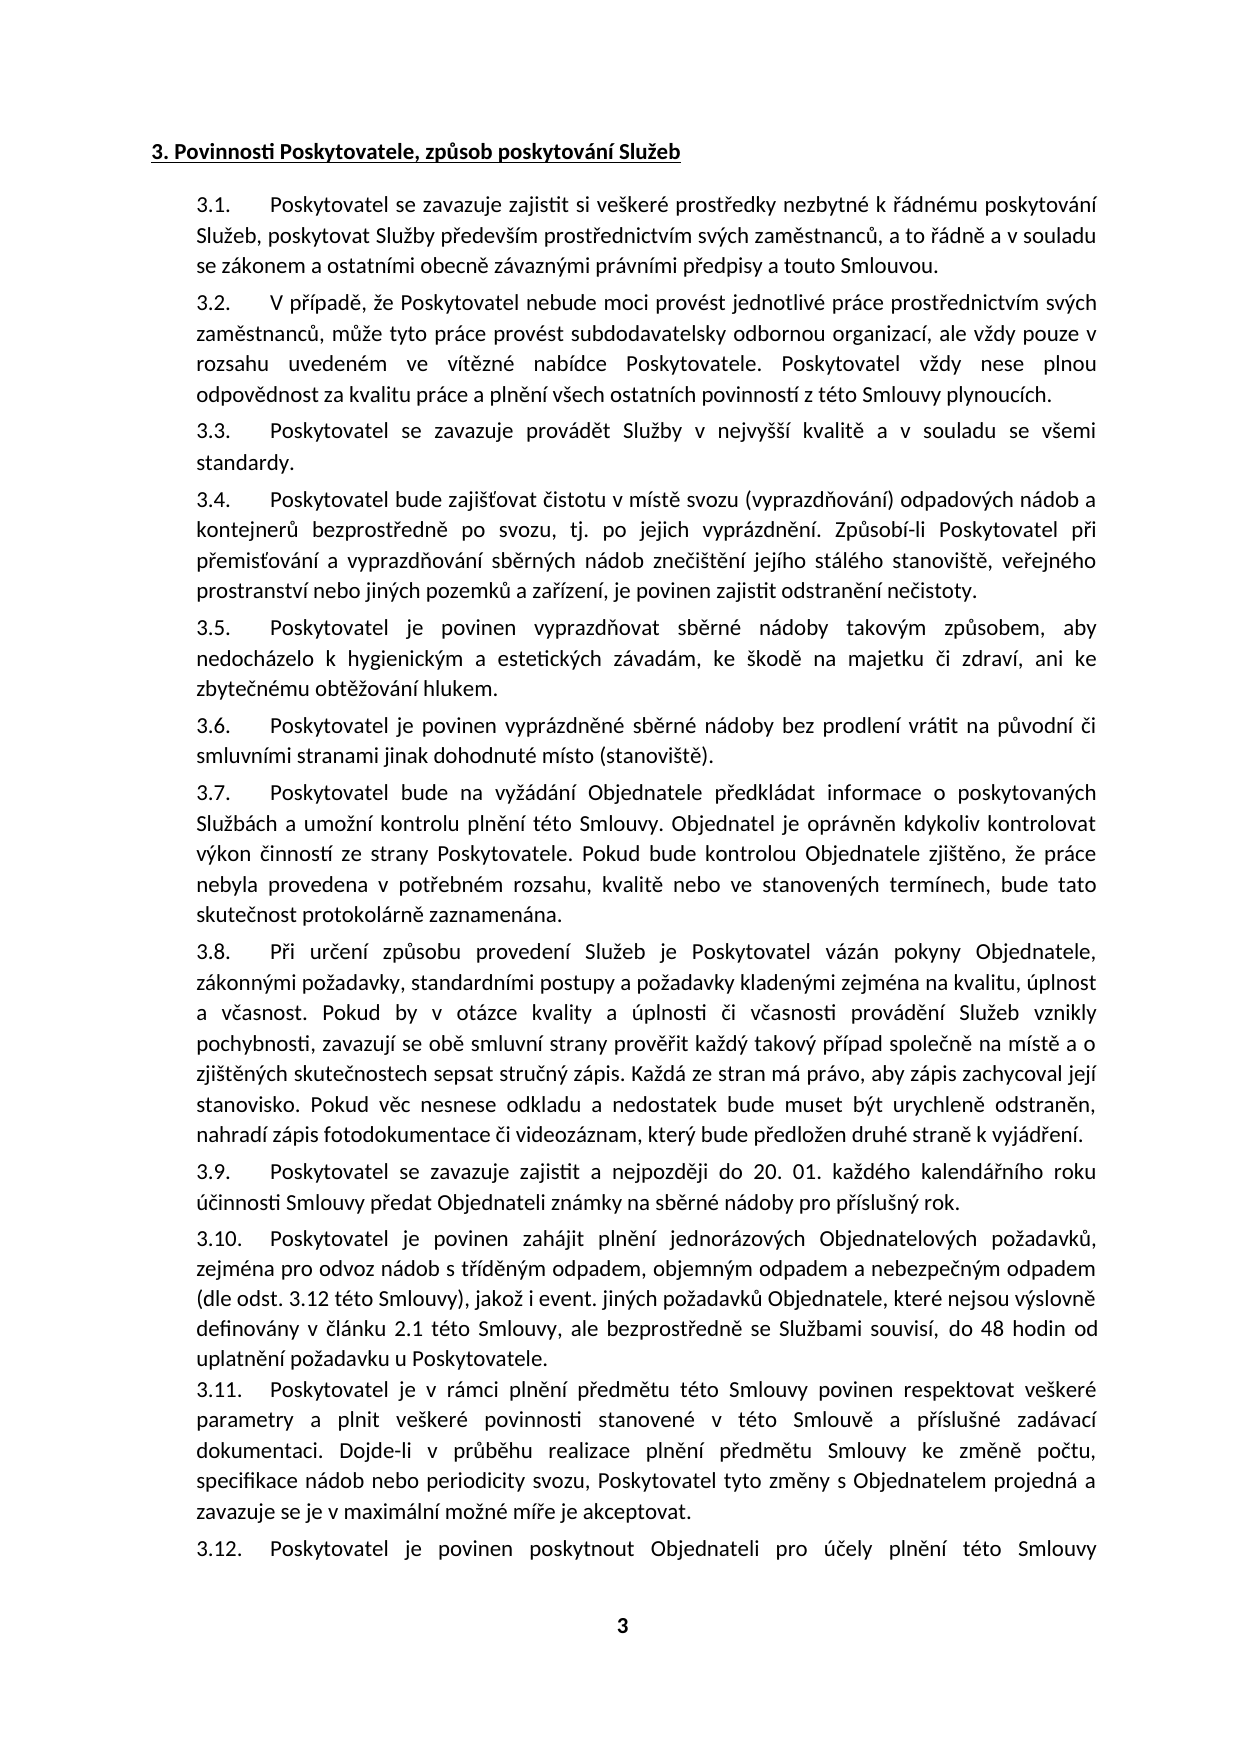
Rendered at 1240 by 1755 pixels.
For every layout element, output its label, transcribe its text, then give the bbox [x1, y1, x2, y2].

list Poskytovatel bude zajišťovat čistotu v místě svozu (vyprazdňování) odpadových nádob a kontejnerů bezprostředně po svozu, tj. po jejich vyprázdnění. Způsobí-li Poskytovatel při přemisťování a vyprazdňování sběrných nádob znečištění jejího stálého stanoviště, veřejného prostranství nebo jiných pozemků a zařízení, je povinen zajistit odstranění nečistoty. [196, 483, 1098, 605]
list Poskytovatel je povinen zahájit plnění jednorázových Objednatelových požadavků, zejména pro odvoz nádob s tříděným odpadem, objemným odpadem a nebezpečným odpadem (dle odst. 3.12 této Smlouvy), jakož i event. jiných požadavků Objednatele, které nejsou výslovně definovány v článku 2.1 této Smlouvy, ale bezprostředně se Službami souvisí, do 48 hodin od uplatnění požadavku u Poskytovatele. [196, 1223, 1098, 1373]
list V případě, že Poskytovatel nebude moci provést jednotlivé práce prostřednictvím svých zaměstnanců, může tyto práce provést subdodavatelsky odbornou organizací, ale vždy pouze v rozsahu uvedeném ve vítězné nabídce Poskytovatele. Poskytovatel vždy nese plnou odpovědnost za kvalitu práce a plnění všech ostatních povinností z této Smlouvy plynoucích. [196, 286, 1098, 408]
list Poskytovatel je povinen poskytnout Objednateli pro účely plnění této Smlouvy [196, 1532, 1098, 1562]
list Poskytovatel je povinen vyprazdňovat sběrné nádoby takovým způsobem, aby nedocházelo k hygienickým a estetických závadám, ke škodě na majetku či zdraví, ani ke zbytečnému obtěžování hlukem. [196, 611, 1098, 703]
list Poskytovatel bude na vyžádání Objednatele předkládat informace o poskytovaných Službách a umožní kontrolu plnění této Smlouvy. Objednatel je oprávněn kdykoliv kontrolovat výkon činností ze strany Poskytovatele. Pokud bude kontrolou Objednatele zjištěno, že práce nebyla provedena v potřebném rozsahu, kvalitě nebo ve stanovených termínech, bude tato skutečnost protokolárně zaznamenána. [196, 776, 1098, 929]
list Při určení způsobu provedení Služeb je Poskytovatel vázán pokyny Objednatele, zákonnými požadavky, standardními postupy a požadavky kladenými zejména na kvalitu, úplnost a včasnost. Pokud by v otázce kvality a úplnosti či včasnosti provádění Služeb vznikly pochybnosti, zavazují se obě smluvní strany prověřit každý takový případ společně na místě a o zjištěných skutečnostech sepsat stručný zápis. Každá ze stran má právo, aby zápis zachycoval její stanovisko. Pokud věc nesnese odkladu a nedostatek bude muset být urychleně odstraněn, nahradí zápis fotodokumentace či videozáznam, který bude předložen druhé straně k vyjádření. [196, 935, 1098, 1149]
list Poskytovatel je povinen vyprázdněné sběrné nádoby bez prodlení vrátit na původní či smluvními stranami jinak dohodnuté místo (stanoviště). [196, 709, 1098, 770]
list Poskytovatel se zavazuje zajistit si veškeré prostředky nezbytné k řádnému poskytování Služeb, poskytovat Služby především prostřednictvím svých zaměstnanců, a to řádně a v souladu se zákonem a ostatními obecně závaznými právními předpisy a touto Smlouvou. [196, 188, 1098, 280]
list Poskytovatel se zavazuje zajistit a nejpozději do 20. 01. každého kalendářního roku účinnosti Smlouvy předat Objednateli známky na sběrné nádoby pro příslušný rok. [196, 1155, 1098, 1216]
list Poskytovatel je v rámci plnění předmětu této Smlouvy povinen respektovat veškeré parametry a plnit veškeré povinnosti stanovené v této Smlouvě a příslušné zadávací dokumentaci. Dojde-li v průběhu realizace plnění předmětu Smlouvy ke změně počtu, specifikace nádob nebo periodicity svozu, Poskytovatel tyto změny s Objednatelem projedná a zavazuje se je v maximální možné míře je akceptovat. [196, 1373, 1098, 1525]
list Poskytovatel se zavazuje provádět Služby v nejvyšší kvalitě a v souladu se všemi standardy. [196, 414, 1098, 476]
